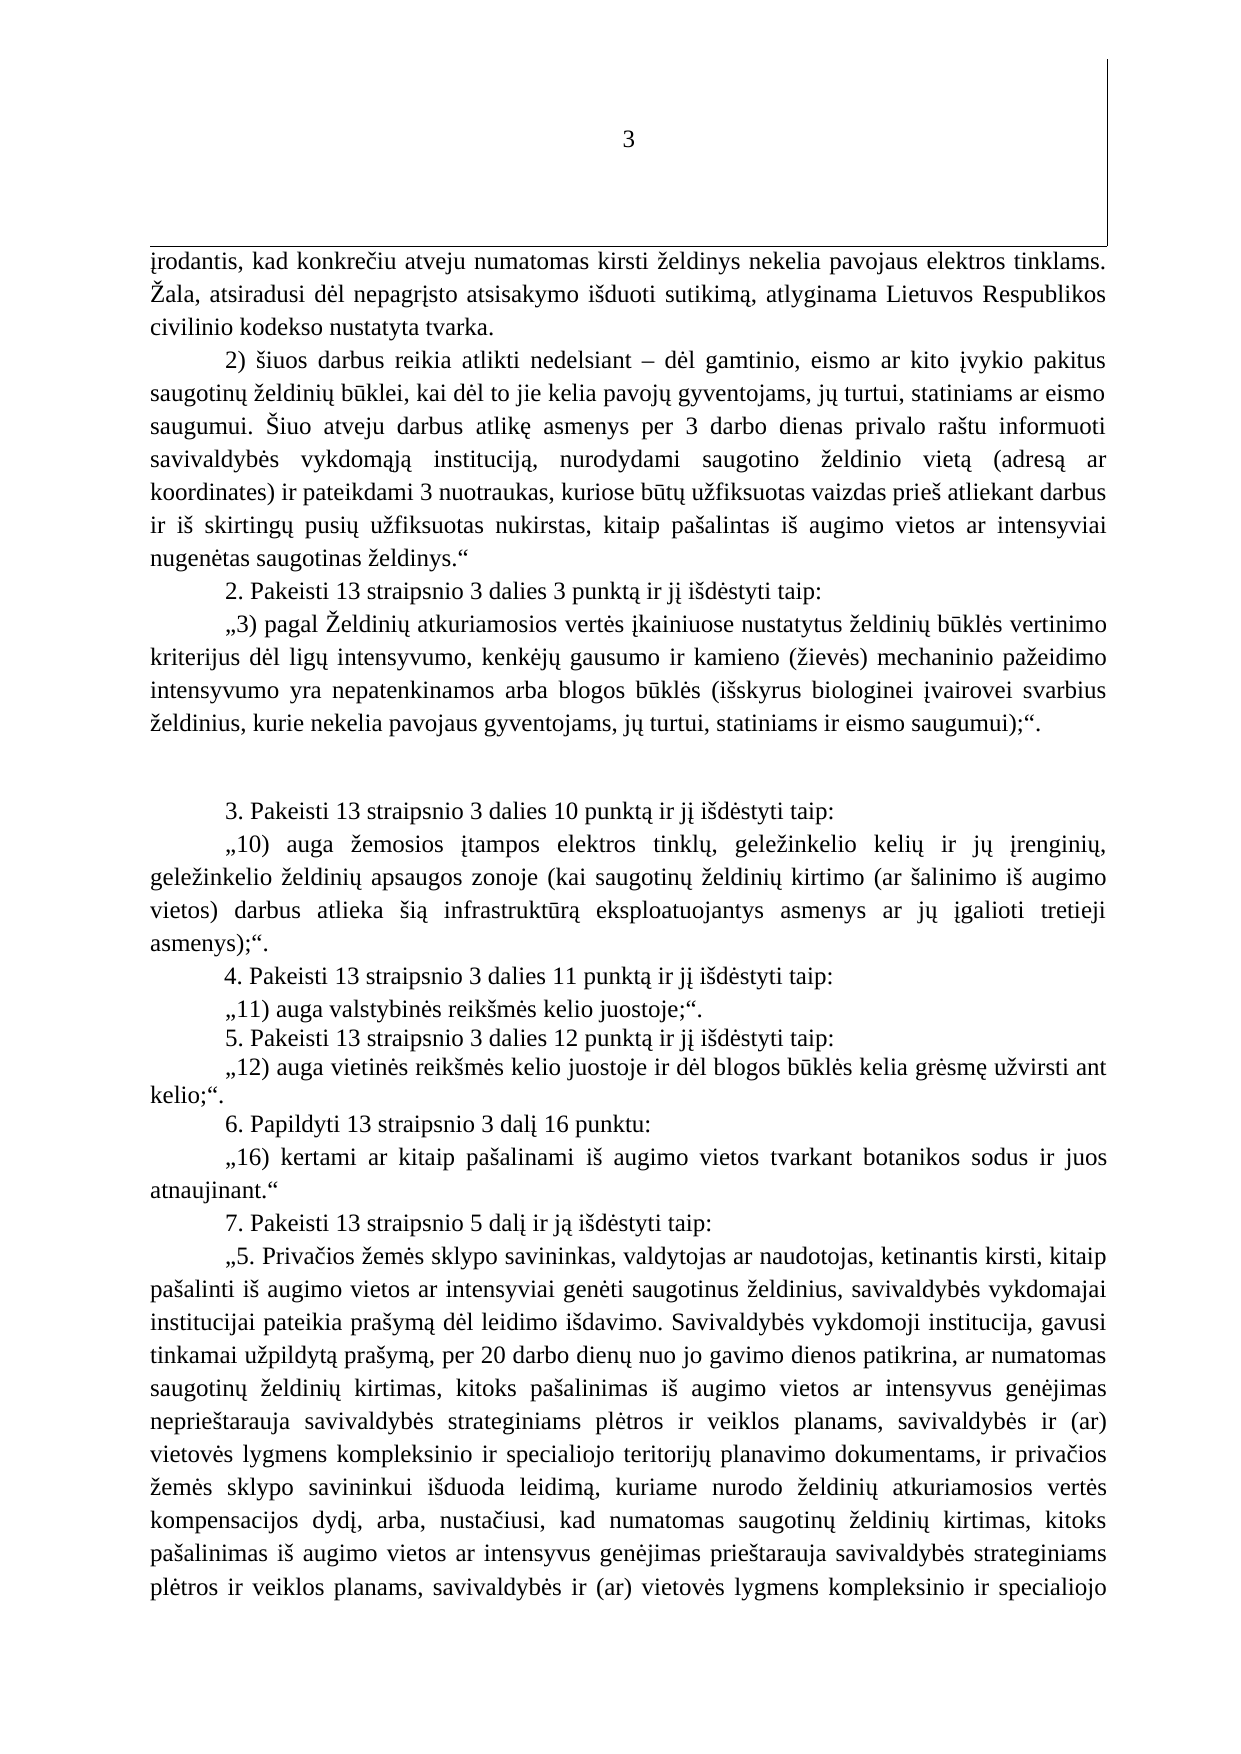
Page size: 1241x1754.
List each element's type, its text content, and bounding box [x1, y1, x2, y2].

text 2. Pakeisti 13 straipsnio 3 dalies 3 punktą ir jį išdėstyti taip: [150, 576, 1107, 605]
list 4. Pakeisti 13 straipsnio 3 dalies 11 punktą ir jį išdėstyti taip: [224, 961, 1107, 990]
text „16) kertami ar kitaip pašalinami iš augimo vietos tvarkant botanikos sodus ir juos atnaujinant.“ [150, 1142, 1107, 1204]
text 2) šiuos darbus reikia atlikti nedelsiant – dėl gamtinio, eismo ar kito įvykio pakitus saugotinų želdinių būklei, kai dėl to jie kelia pavojų gyventojams, jų turtui, statiniams ar eismo saugumui. Šiuo atveju darbus atlikę asmenys per 3 darbo dienas privalo raštu informuoti savivaldybės vykdomąją instituciją, nurodydami saugotino želdinio vietą (adresą ar koordinates) ir pateikdami 3 nuotraukas, kuriose būtų užfiksuotas vaizdas prieš atliekant darbus ir iš skirtingų pusių užfiksuotas nukirstas, kitaip pašalintas iš augimo vietos ar intensyviai nugenėtas saugotinas želdinys.“ [150, 345, 1107, 572]
text „12) auga vietinės reikšmės kelio juostoje ir dėl blogos būklės kelia grėsmę užvirsti ant kelio;“. [150, 1052, 1107, 1109]
text 7. Pakeisti 13 straipsnio 5 dalį ir ją išdėstyti taip: [150, 1208, 1107, 1237]
text „5. Privačios žemės sklypo savininkas, valdytojas ar naudotojas, ketinantis kirsti, kitaip pašalinti iš augimo vietos ar intensyviai genėti saugotinus želdinius, savivaldybės vykdomajai institucijai pateikia prašymą dėl leidimo išdavimo. Savivaldybės vykdomoji institucija, gavusi tinkamai užpildytą prašymą, per 20 darbo dienų nuo jo gavimo dienos patikrina, ar numatomas saugotinų želdinių kirtimas, kitoks pašalinimas iš augimo vietos ar intensyvus genėjimas neprieštarauja savivaldybės strateginiams plėtros ir veiklos planams, savivaldybės ir (ar) vietovės lygmens kompleksinio ir specialiojo teritorijų planavimo dokumentams, ir privačios žemės sklypo savininkui išduoda leidimą, kuriame nurodo želdinių atkuriamosios vertės kompensacijos dydį, arba, nustačiusi, kad numatomas saugotinų želdinių kirtimas, kitoks pašalinimas iš augimo vietos ar intensyvus genėjimas prieštarauja savivaldybės strateginiams plėtros ir veiklos planams, savivaldybės ir (ar) vietovės lygmens kompleksinio ir specialiojo [150, 1241, 1107, 1600]
text 5. Pakeisti 13 straipsnio 3 dalies 12 punktą ir jį išdėstyti taip: [150, 1023, 1107, 1052]
text „11) auga valstybinės reikšmės kelio juostoje;“. [150, 994, 1107, 1023]
text „3) pagal Želdinių atkuriamosios vertės įkainiuose nustatytus želdinių būklės vertinimo kriterijus dėl ligų intensyvumo, kenkėjų gausumo ir kamieno (žievės) mechaninio pažeidimo intensyvumo yra nepatenkinamos arba blogos būklės (išskyrus biologinei įvairovei svarbius želdinius, kurie nekelia pavojaus gyventojams, jų turtui, statiniams ir eismo saugumui);“. [150, 609, 1107, 737]
text 3. Pakeisti 13 straipsnio 3 dalies 10 punktą ir jį išdėstyti taip: [150, 796, 1107, 825]
text 6. Papildyti 13 straipsnio 3 dalį 16 punktu: [150, 1109, 1107, 1138]
text „10) auga žemosios įtampos elektros tinklų, geležinkelio kelių ir jų įrenginių, geležinkelio želdinių apsaugos zonoje (kai saugotinų želdinių kirtimo (ar šalinimo iš augimo vietos) darbus atlieka šią infrastruktūrą eksploatuojantys asmenys ar jų įgalioti tretieji asmenys);“. [150, 829, 1107, 957]
text įrodantis, kad konkrečiu atveju numatomas kirsti želdinys nekelia pavojaus elektros tinklams. Žala, atsiradusi dėl nepagrįsto atsisakymo išduoti sutikimą, atlyginama Lietuvos Respublikos civilinio kodekso nustatyta tvarka. [150, 246, 1107, 341]
